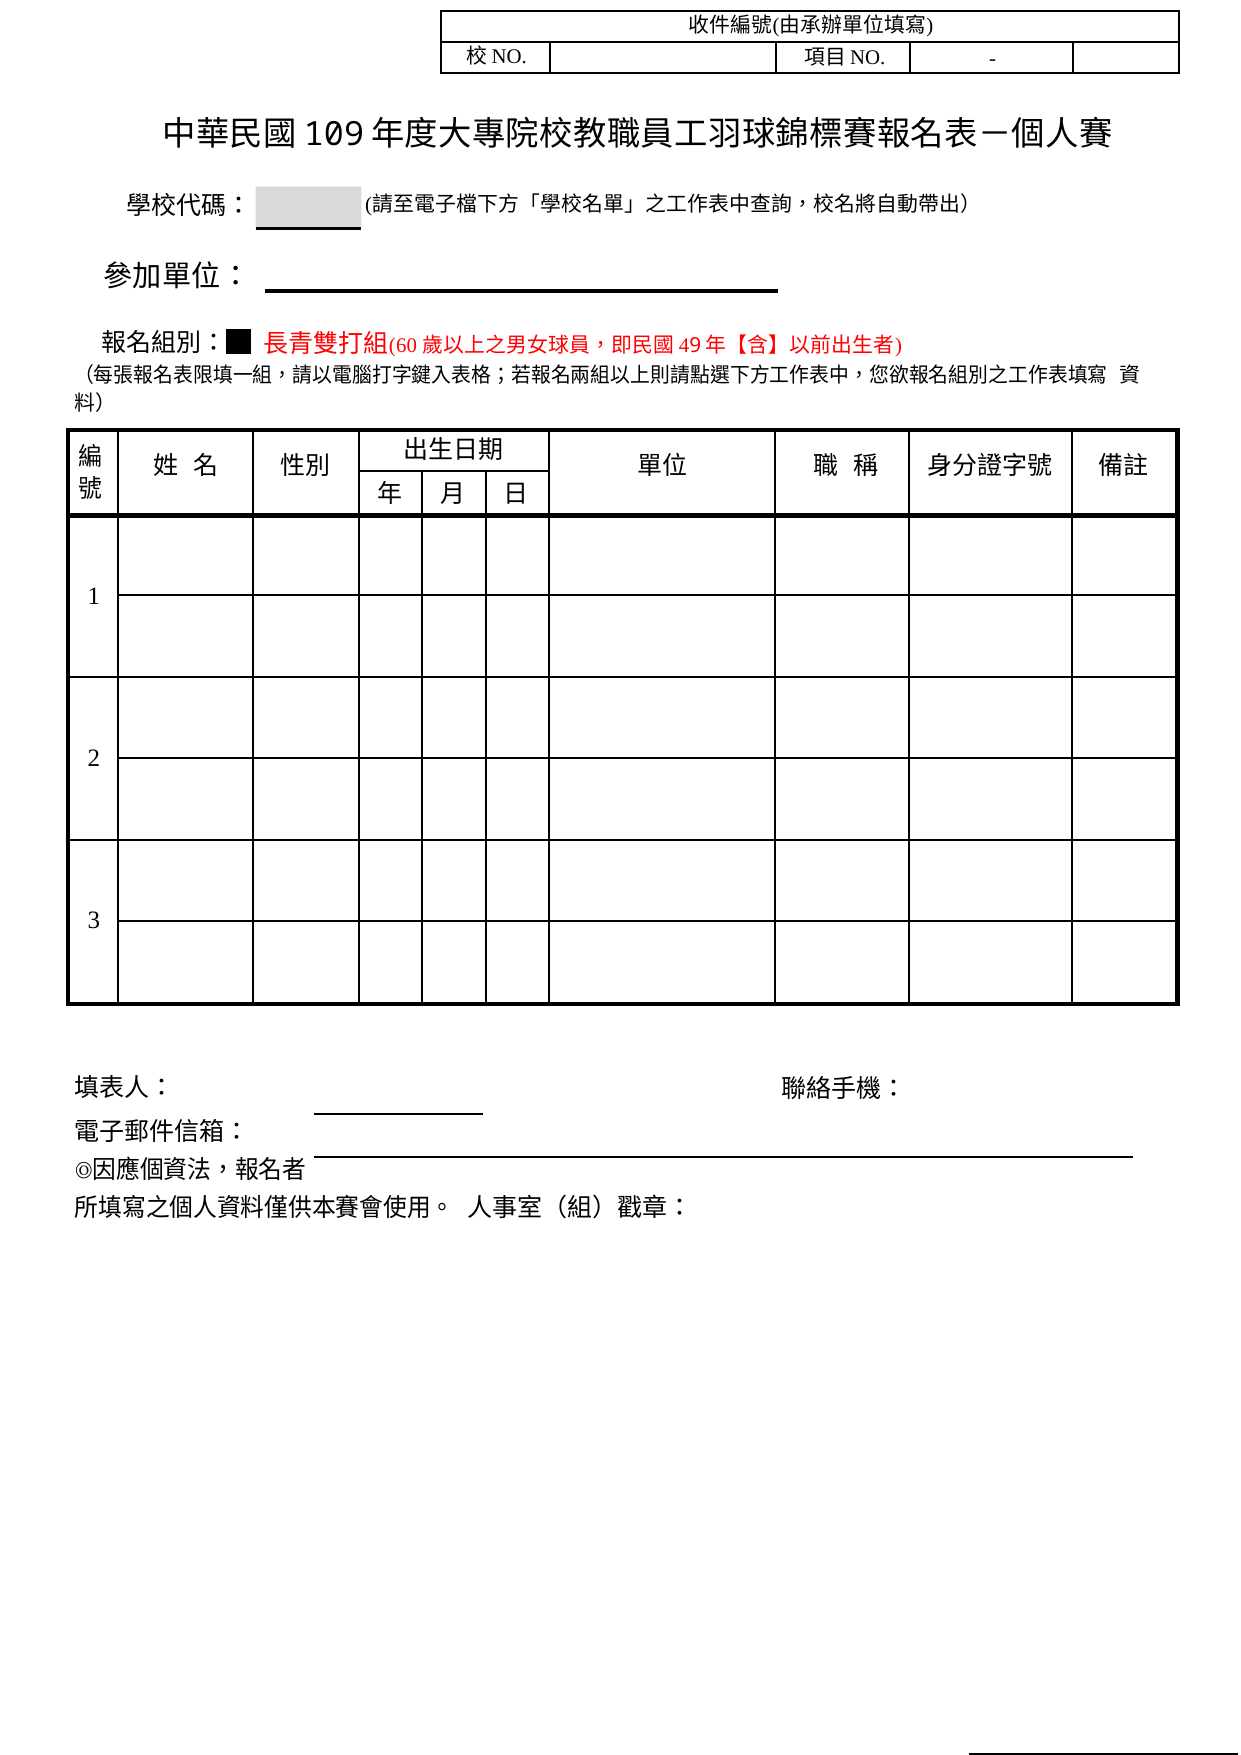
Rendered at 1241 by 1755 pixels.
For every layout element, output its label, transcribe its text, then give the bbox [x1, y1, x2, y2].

table_cell [910, 518, 1071, 594]
table_cell 3 [70, 841, 117, 1002]
table_cell [360, 841, 421, 920]
table_cell [487, 759, 548, 839]
table_cell [776, 922, 908, 1002]
table_cell [1073, 518, 1175, 594]
table_cell [360, 596, 421, 676]
table_cell [910, 678, 1071, 757]
table_cell [550, 922, 774, 1002]
table_cell [550, 759, 774, 839]
table_cell [360, 518, 421, 594]
table_cell [423, 841, 485, 920]
table_cell [776, 678, 908, 757]
table_cell 年 [360, 472, 421, 513]
table_cell [119, 518, 252, 594]
table_cell [550, 518, 774, 594]
table_header 收件編號(由承辦單位填寫) [442, 12, 1178, 41]
table_cell [776, 759, 908, 839]
table_cell [423, 518, 485, 594]
table_cell [487, 841, 548, 920]
table_cell [423, 678, 485, 757]
subtitle 參加單位： [103, 255, 1192, 295]
table_header 身分證字號 [910, 432, 1071, 513]
table_cell [254, 759, 358, 839]
table_cell [910, 922, 1071, 1002]
table_cell [1073, 678, 1175, 757]
table_cell [550, 678, 774, 757]
table_cell [1073, 596, 1175, 676]
table_cell [487, 518, 548, 594]
table_cell [254, 678, 358, 757]
table_header 姓 名 [119, 432, 252, 513]
table_cell [550, 841, 774, 920]
table_cell [1074, 43, 1178, 72]
text (請至電子檔下方「學校名單」之工作表中查詢，校名將自動帶出） [365, 187, 1192, 217]
table_cell [119, 596, 252, 676]
table_cell [254, 841, 358, 920]
table_cell [119, 922, 252, 1002]
text 報名組別：█ 長青雙打組(60 歲以上之男女球員，即民國49年【含】以前出生者) [101, 323, 1192, 360]
table_cell [254, 518, 358, 594]
table_header 編 號 [70, 432, 117, 513]
table_cell [254, 922, 358, 1002]
text 中華民國109年度大專院校教職員工羽球錦標賽報名表－個人賽 [162, 110, 1192, 154]
table_cell [551, 43, 775, 72]
table_cell 2 [70, 678, 117, 839]
table_cell [360, 922, 421, 1002]
text 電子郵件信箱： [74, 1114, 724, 1148]
text 學校代碼： [126, 186, 251, 221]
subtitle 填表人： [74, 1068, 724, 1104]
text Ⓞ因應個資法，報名者所填寫之個人資料僅供本賽會使用。 人事室（組）戳章： [74, 1149, 724, 1224]
table_cell 月 [423, 472, 485, 513]
table_cell [487, 596, 548, 676]
table_header 出生日期 [360, 432, 548, 470]
table_header 性別 [254, 432, 358, 513]
table_header 備註 [1073, 432, 1175, 513]
table_cell [423, 759, 485, 839]
table_cell - [911, 43, 1072, 72]
table_cell [423, 922, 485, 1002]
table_cell [487, 922, 548, 1002]
table_cell [423, 596, 485, 676]
table_cell [910, 759, 1071, 839]
table_cell [119, 759, 252, 839]
table_header 職 稱 [776, 432, 908, 513]
table_cell [550, 596, 774, 676]
table_cell 日 [487, 472, 548, 513]
table_cell [1073, 759, 1175, 839]
table_cell [1073, 841, 1175, 920]
table_cell 校NO. [442, 43, 549, 72]
table_header 單位 [550, 432, 774, 513]
table_cell [776, 518, 908, 594]
table_cell [776, 841, 908, 920]
table_cell [910, 596, 1071, 676]
table_cell [119, 841, 252, 920]
table_cell [487, 678, 548, 757]
text （每張報名表限填一組，請以電腦打字鍵入表格；若報名兩組以上則請點選下方工作表中，您欲報名組別之工作表填寫 資料） [74, 361, 1170, 416]
table_cell 1 [70, 518, 117, 676]
table_cell [776, 596, 908, 676]
table_cell 項目NO. [777, 43, 909, 72]
table_cell [910, 841, 1071, 920]
table_cell [360, 678, 421, 757]
table_cell [360, 759, 421, 839]
table_cell [254, 596, 358, 676]
table_cell [119, 678, 252, 757]
table_cell [1073, 922, 1175, 1002]
text 聯絡手機： [781, 1068, 1192, 1105]
